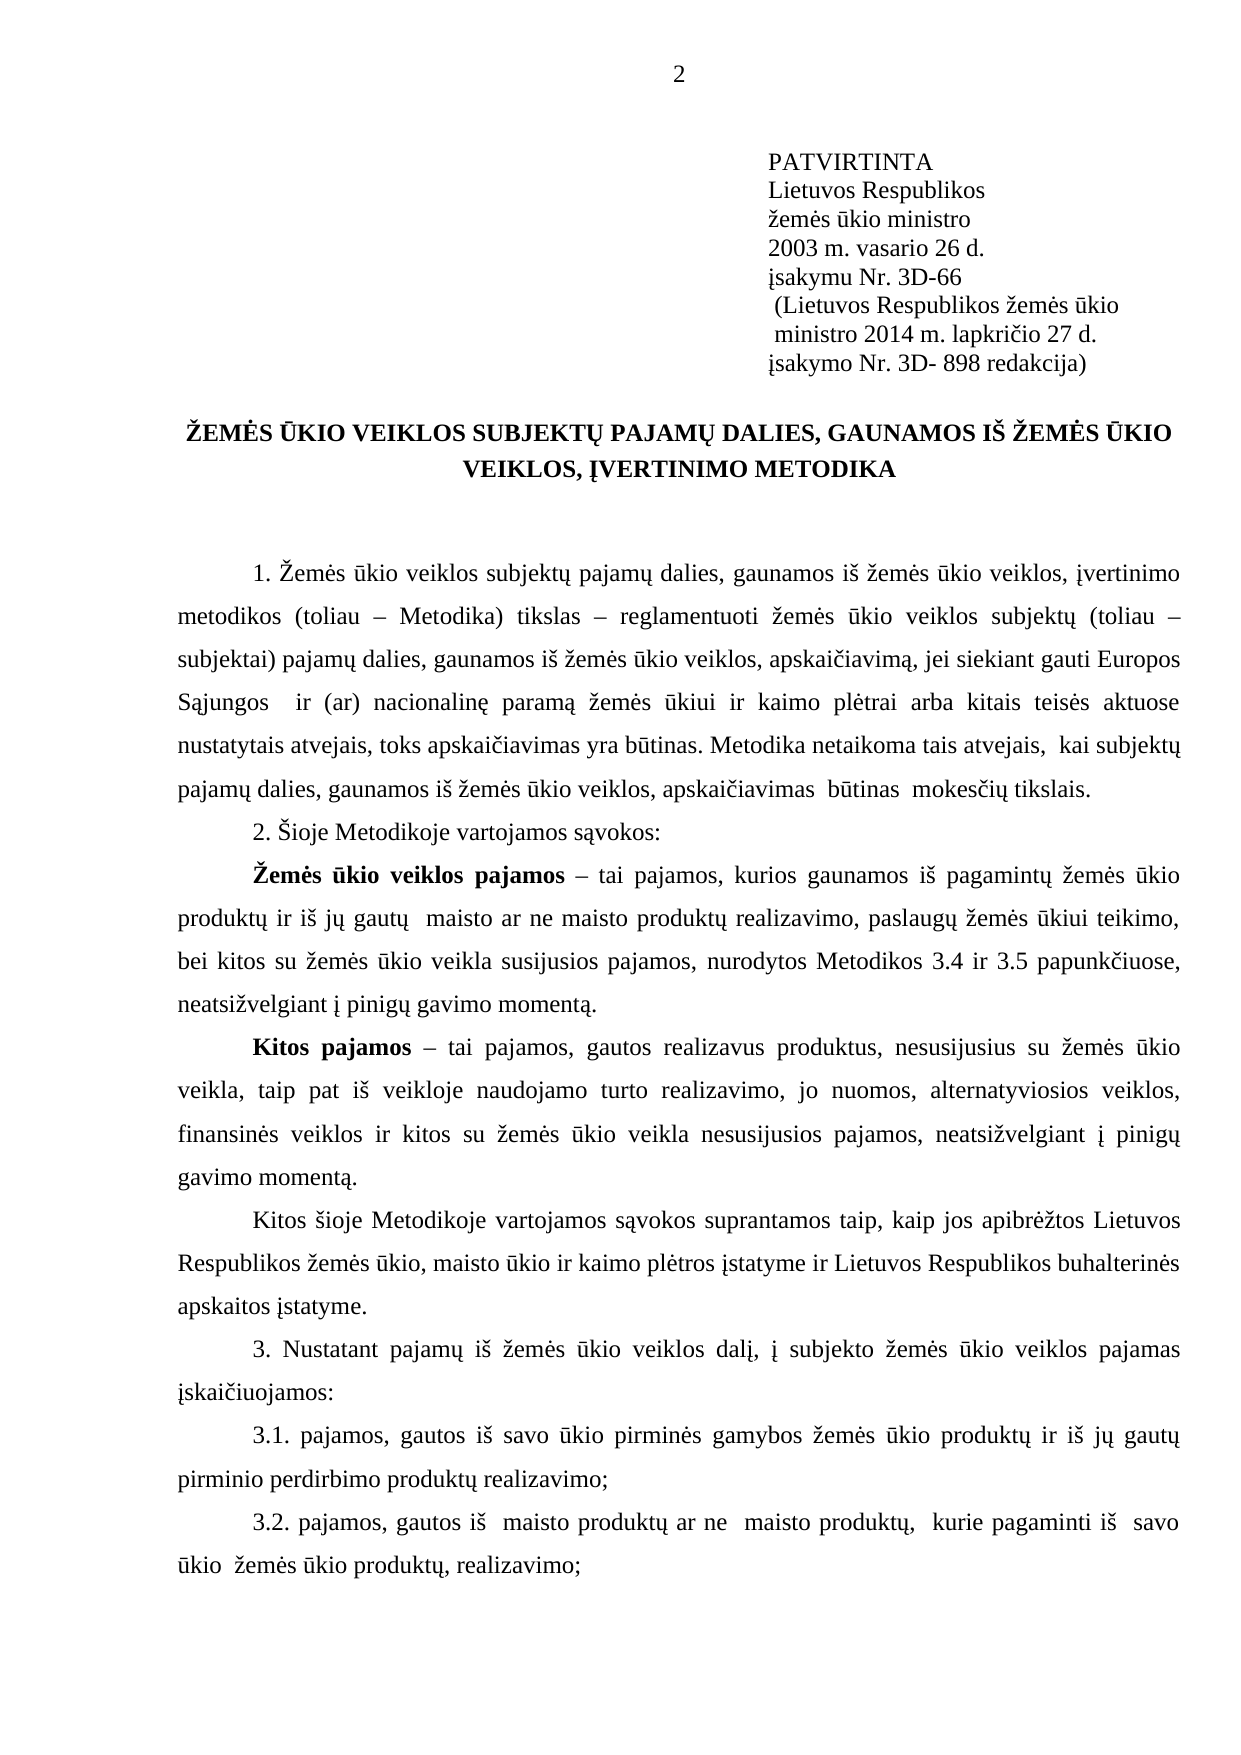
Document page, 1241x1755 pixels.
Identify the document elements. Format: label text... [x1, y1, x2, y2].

text Lietuvos Respublikos [768, 176, 1181, 204]
text žemės ūkio ministro [768, 204, 1181, 233]
text 1. Žemės ūkio veiklos subjektų pajamų dalies, gaunamos iš žemės ūkio veiklos, įvertinimo metodikos (toliau – Metodika) tikslas – reglamentuoti žemės ūkio veiklos subjektų (toliau – subjektai) pajamų dalies, gaunamos iš žemės ūkio veiklos, apskaičiavimą, jei siekiant gauti Europos Sąjungos ir (ar) nacionalinę paramą žemės ūkiui ir kaimo plėtrai arba kitais teisės aktuose nustatytais atvejais, toks apskaičiavimas yra būtinas. Metodika netaikoma tais atvejais, kai subjektų pajamų dalies, gaunamos iš žemės ūkio veiklos, apskaičiavimas būtinas mokesčių tikslais. [177, 558, 1181, 802]
text (Lietuvos Respublikos žemės ūkio [768, 291, 1181, 319]
text Žemės ūkio veiklos pajamos – tai pajamos, kurios gaunamos iš pagamintų žemės ūkio produktų ir iš jų gautų maisto ar ne maisto produktų realizavimo, paslaugų žemės ūkiui teikimo, bei kitos su žemės ūkio veikla susijusios pajamos, nurodytos Metodikos 3.4 ir 3.5 papunkčiuose, neatsižvelgiant į pinigų gavimo momentą. [177, 860, 1181, 1018]
text Kitos šioje Metodikoje vartojamos sąvokos suprantamos taip, kaip jos apibrėžtos Lietuvos Respublikos žemės ūkio, maisto ūkio ir kaimo plėtros įstatyme ir Lietuvos Respublikos buhalterinės apskaitos įstatyme. [177, 1205, 1181, 1320]
text 3.1. pajamos, gautos iš savo ūkio pirminės gamybos žemės ūkio produktų ir iš jų gautų pirminio perdirbimo produktų realizavimo; [177, 1421, 1181, 1492]
text ministro 2014 m. lapkričio 27 d. [768, 319, 1181, 348]
text įsakymo Nr. 3D- 898 redakcija) [768, 348, 1181, 377]
text 2. Šioje Metodikoje vartojamos sąvokos: [177, 817, 1181, 846]
text PATVIRTINTA [768, 147, 1181, 176]
text 3.2. pajamos, gautos iš maisto produktų ar ne maisto produktų, kurie pagaminti iš savo ūkio žemės ūkio produktų, realizavimo; [177, 1507, 1181, 1579]
text Kitos pajamos – tai pajamos, gautos realizavus produktus, nesusijusius su žemės ūkio veikla, taip pat iš veikloje naudojamo turto realizavimo, jo nuomos, alternatyviosios veiklos, finansinės veiklos ir kitos su žemės ūkio veikla nesusijusios pajamos, neatsižvelgiant į pinigų gavimo momentą. [177, 1032, 1181, 1191]
text 2003 m. vasario 26 d. [768, 233, 1181, 262]
text žemės ūkio veiklos subjektų pajamų dalies, gaunamOS iš žemės ūkio veiklos, ĮVERTINIMO metodikA [177, 412, 1181, 485]
text 3. Nustatant pajamų iš žemės ūkio veiklos dalį, į subjekto žemės ūkio veiklos pajamas įskaičiuojamos: [177, 1334, 1181, 1406]
text įsakymu Nr. 3D-66 [768, 262, 1181, 291]
